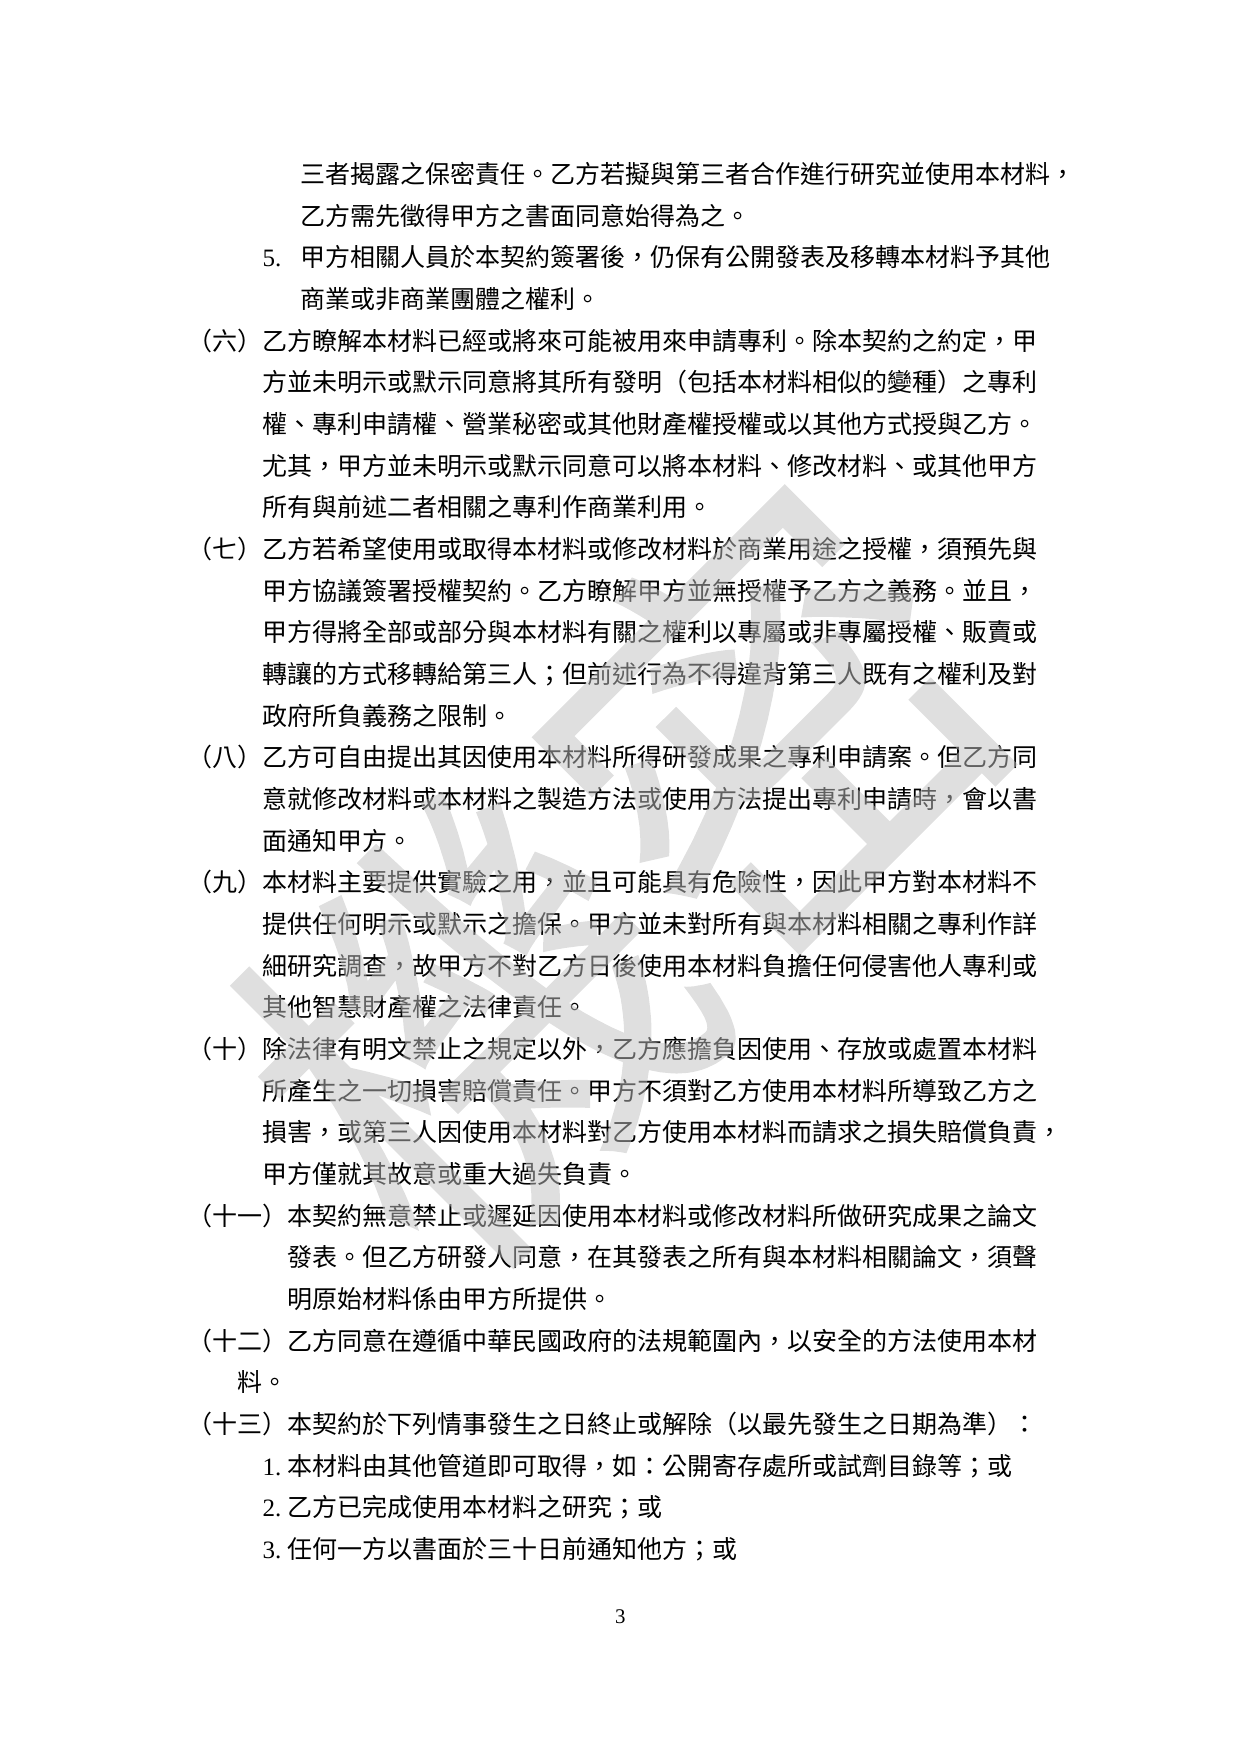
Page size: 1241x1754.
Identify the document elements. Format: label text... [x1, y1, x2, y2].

text （七）乙方若希望使用或取得本材料或修改材料於商業用途之授權，須預先與甲方協議簽署授權契約。乙方瞭解甲方並無授權予乙方之義務。並且，甲方得將全部或部分與本材料有關之權利以專屬或非專屬授權、販賣或轉讓的方式移轉給第三人；但前述行為不得違背第三人既有之權利及對政府所負義務之限制。 [579, 664, 745, 733]
subtitle （十一）本契約無意禁止或遲延因使用本材料或修改材料所做研究成果之論文發表。但乙方研發人同意，在其發表之所有與本材料相關論文，須聲明原始材料係由甲方所提供。 [187, 1192, 1053, 1317]
subtitle （十三）本契約於下列情事發生之日終止或解除（以最先發生之日期為準）： [187, 1400, 1053, 1442]
text （七）乙方若希望使用或取得本材料或修改材料於商業用途之授權，須預先與甲方協議簽署授權契約。乙方瞭解甲方並無授權予乙方之義務。並且，甲方得將全部或部分與本材料有關之權利以專屬或非專屬授權、販賣或轉讓的方式移轉給第三人；但前述行為不得違背第三人既有之權利及對政府所負義務之限制。 [649, 525, 1053, 733]
text 3. 任何一方以書面於三十日前通知他方；或 [187, 1525, 1053, 1567]
text （八）乙方可自由提出其因使用本材料所得研發成果之專利申請案。但乙方同意就修改材料或本材料之製造方法或使用方法提出專利申請時，會以書面通知甲方。 [719, 733, 954, 858]
text （十）除法律有明文禁止之規定以外，乙方應擔負因使用、存放或處置本材料所產生之一切損害賠償責任。甲方不須對乙方使用本材料所導致乙方之損害，或第三人因使用本材料對乙方使用本材料而請求之損失賠償負責，甲方僅就其故意或重大過失負責。 [333, 1025, 531, 1192]
text （九）本材料主要提供實驗之用，並且可能具有危險性，因此甲方對本材料不提供任何明示或默示之擔保。甲方並未對所有與本材料相關之專利作詳細研究調查，故甲方不對乙方日後使用本材料負擔任何侵害他人專利或其他智慧財產權之法律責任。 [554, 858, 1053, 1025]
text 5. 甲方相關人員於本契約簽署後，仍保有公開發表及移轉本材料予其他商業或非商業團體之權利。 [262, 233, 1053, 317]
text （十）除法律有明文禁止之規定以外，乙方應擔負因使用、存放或處置本材料所產生之一切損害賠償責任。甲方不須對乙方使用本材料所導致乙方之損害，或第三人因使用本材料對乙方使用本材料而請求之損失賠償負責，甲方僅就其故意或重大過失負責。 [502, 1025, 1053, 1192]
text （八）乙方可自由提出其因使用本材料所得研發成果之專利申請案。但乙方同意就修改材料或本材料之製造方法或使用方法提出專利申請時，會以書面通知甲方。 [187, 733, 715, 858]
text （九）本材料主要提供實驗之用，並且可能具有危險性，因此甲方對本材料不提供任何明示或默示之擔保。甲方並未對所有與本材料相關之專利作詳細研究調查，故甲方不對乙方日後使用本材料負擔任何侵害他人專利或其他智慧財產權之法律責任。 [187, 858, 470, 1025]
text （九）本材料主要提供實驗之用，並且可能具有危險性，因此甲方對本材料不提供任何明示或默示之擔保。甲方並未對所有與本材料相關之專利作詳細研究調查，故甲方不對乙方日後使用本材料負擔任何侵害他人專利或其他智慧財產權之法律責任。 [456, 966, 522, 1025]
text 4. 乙方除了依本契約條款所示方式運用與發表外，乙方並負有不得對第三者揭露之保密責任。乙方若擬與第三者合作進行研究並使用本材料，乙方需先徵得甲方之書面同意始得為之。 [262, 150, 1053, 233]
text 1. 本材料由其他管道即可取得，如：公開寄存處所或試劑目錄等；或 [187, 1442, 1053, 1483]
subtitle （十二）乙方同意在遵循中華民國政府的法規範圍內，以安全的方法使用本材料。 [187, 1317, 1053, 1400]
text 2. 乙方已完成使用本材料之研究；或 [187, 1483, 1053, 1525]
text （九）本材料主要提供實驗之用，並且可能具有危險性，因此甲方對本材料不提供任何明示或默示之擔保。甲方並未對所有與本材料相關之專利作詳細研究調查，故甲方不對乙方日後使用本材料負擔任何侵害他人專利或其他智慧財產權之法律責任。 [520, 935, 587, 987]
text （九）本材料主要提供實驗之用，並且可能具有危險性，因此甲方對本材料不提供任何明示或默示之擔保。甲方並未對所有與本材料相關之專利作詳細研究調查，故甲方不對乙方日後使用本材料負擔任何侵害他人專利或其他智慧財產權之法律責任。 [393, 858, 521, 965]
text （九）本材料主要提供實驗之用，並且可能具有危險性，因此甲方對本材料不提供任何明示或默示之擔保。甲方並未對所有與本材料相關之專利作詳細研究調查，故甲方不對乙方日後使用本材料負擔任何侵害他人專利或其他智慧財產權之法律責任。 [344, 983, 403, 1025]
text （七）乙方若希望使用或取得本材料或修改材料於商業用途之授權，須預先與甲方協議簽署授權契約。乙方瞭解甲方並無授權予乙方之義務。並且，甲方得將全部或部分與本材料有關之權利以專屬或非專屬授權、販賣或轉讓的方式移轉給第三人；但前述行為不得違背第三人既有之權利及對政府所負義務之限制。 [187, 525, 742, 733]
text （八）乙方可自由提出其因使用本材料所得研發成果之專利申請案。但乙方同意就修改材料或本材料之製造方法或使用方法提出專利申請時，會以書面通知甲方。 [899, 733, 1053, 858]
text （六）乙方瞭解本材料已經或將來可能被用來申請專利。除本契約之約定，甲方並未明示或默示同意將其所有發明（包括本材料相似的變種）之專利權、專利申請權、營業秘密或其他財產權授權或以其他方式授與乙方。尤其，甲方並未明示或默示同意可以將本材料、修改材料、或其他甲方所有與前述二者相關之專利作商業利用。 [187, 317, 1053, 525]
text （十）除法律有明文禁止之規定以外，乙方應擔負因使用、存放或處置本材料所產生之一切損害賠償責任。甲方不須對乙方使用本材料所導致乙方之損害，或第三人因使用本材料對乙方使用本材料而請求之損失賠償負責，甲方僅就其故意或重大過失負責。 [187, 1025, 376, 1192]
